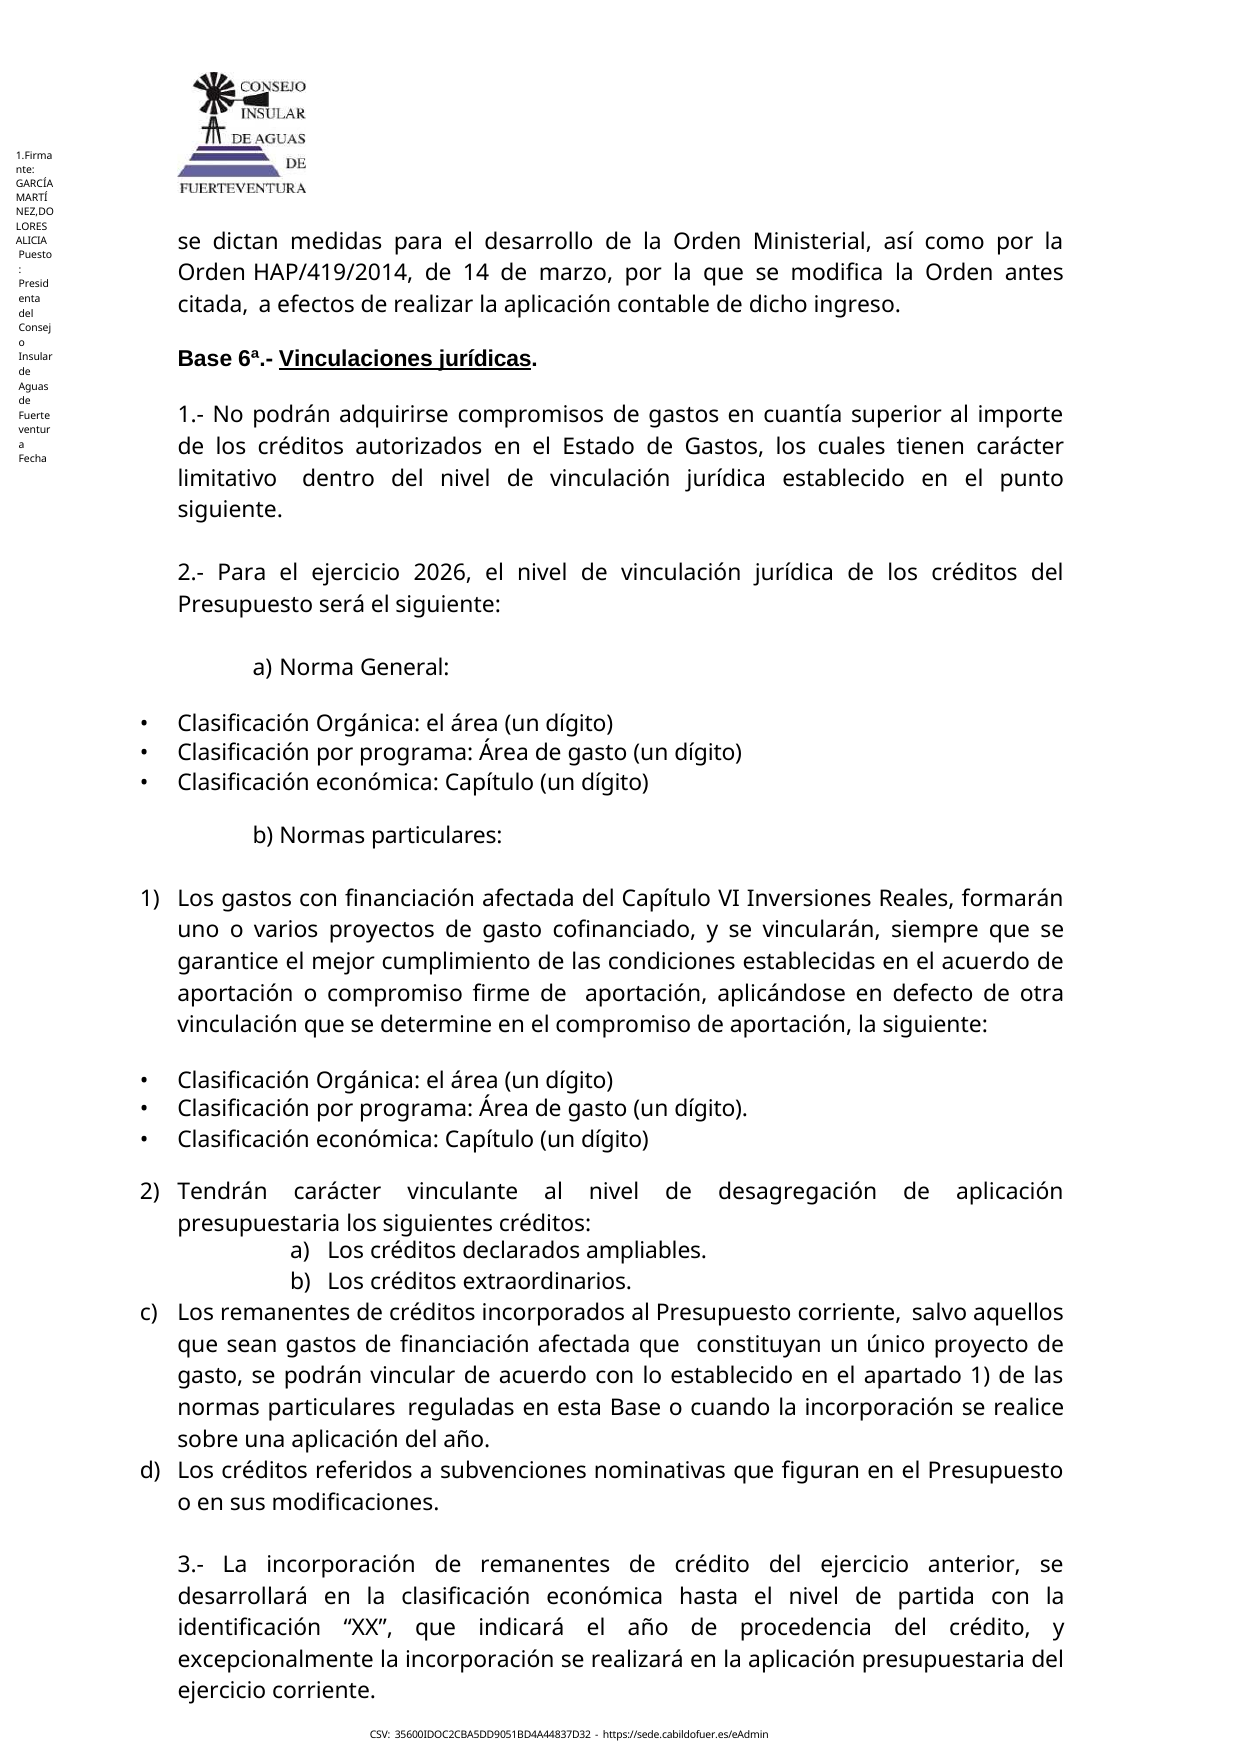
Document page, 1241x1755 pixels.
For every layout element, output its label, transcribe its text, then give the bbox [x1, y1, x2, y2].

list Los créditos declarados ampliables. [290, 1238, 1137, 1264]
text se dictan medidas para el desarrollo de la Orden Ministerial, así como por la Orden HAP/419/2014, de 14 de marzo, por la que se modifica la Orden antes citada, a efectos de realizar la aplicación contable de dicho ingreso. [177, 225, 1064, 319]
list Los gastos con financiación afectada del Capítulo VI Inversiones Reales, formarán uno o varios proyectos de gasto cofinanciado, y se vincularán, siempre que se garantice el mejor cumplimiento de las condiciones establecidas en el acuerdo de aportación o compromiso firme de aportación, aplicándose en defecto de otra vinculación que se determine en el compromiso de aportación, la siguiente: [139, 882, 1064, 1039]
text 1.- No podrán adquirirse compromisos de gastos en cuantía superior al importe de los créditos autorizados en el Estado de Gastos, los cuales tienen carácter limitativo dentro del nivel de vinculación jurídica establecido en el punto siguiente. [177, 398, 1064, 524]
text 3.- La incorporación de remanentes de crédito del ejercicio anterior, se desarrollará en la clasificación económica hasta el nivel de partida con la identificación “XX”, que indicará el año de procedencia del crédito, y excepcionalmente la incorporación se realizará en la aplicación presupuestaria del ejercicio corriente. [177, 1548, 1064, 1706]
subtitle Base 6ª.- Vinculaciones jurídicas. [177, 345, 1137, 371]
list Clasificación económica: Capítulo (un dígito) [139, 766, 1137, 797]
text Puesto: Presidenta del Consejo Insular de Aguas de Fuerteventura Fecha Firma: 09/12/2025 09:44:58 [18, 248, 54, 462]
list Clasificación Orgánica: el área (un dígito) [139, 1063, 1137, 1094]
list Clasificación Orgánica: el área (un dígito) [139, 706, 1137, 738]
list Clasificación por programa: Área de gasto (un dígito) [139, 738, 1137, 766]
list Los remanentes de créditos incorporados al Presupuesto corriente, salvo aquellos que sean gastos de financiación afectada que constituyan un único proyecto de gasto, se podrán vincular de acuerdo con lo establecido en el apartado 1) de las normas particulares reguladas en esta Base o cuando la incorporación se realice sobre una aplicación del año. [139, 1296, 1064, 1454]
list Clasificación económica: Capítulo (un dígito) [139, 1122, 1137, 1154]
text 1.Firmante: GARCÍA MARTÍNEZ,DOLORES ALICIA [16, 148, 54, 247]
list Los créditos referidos a subvenciones nominativas que figuran en el Presupuesto o en sus modificaciones. [139, 1454, 1064, 1517]
list Clasificación por programa: Área de gasto (un dígito). [139, 1094, 1137, 1122]
text 2.- Para el ejercicio 2026, el nivel de vinculación jurídica de los créditos del Presupuesto será el siguiente: [177, 556, 1064, 619]
list Normas particulares: [252, 819, 1137, 850]
list Los créditos extraordinarios. [290, 1265, 1137, 1296]
list Tendrán carácter vinculante al nivel de desagregación de aplicación presupuestaria los siguientes créditos: [139, 1175, 1064, 1238]
list Norma General: [252, 651, 1137, 682]
